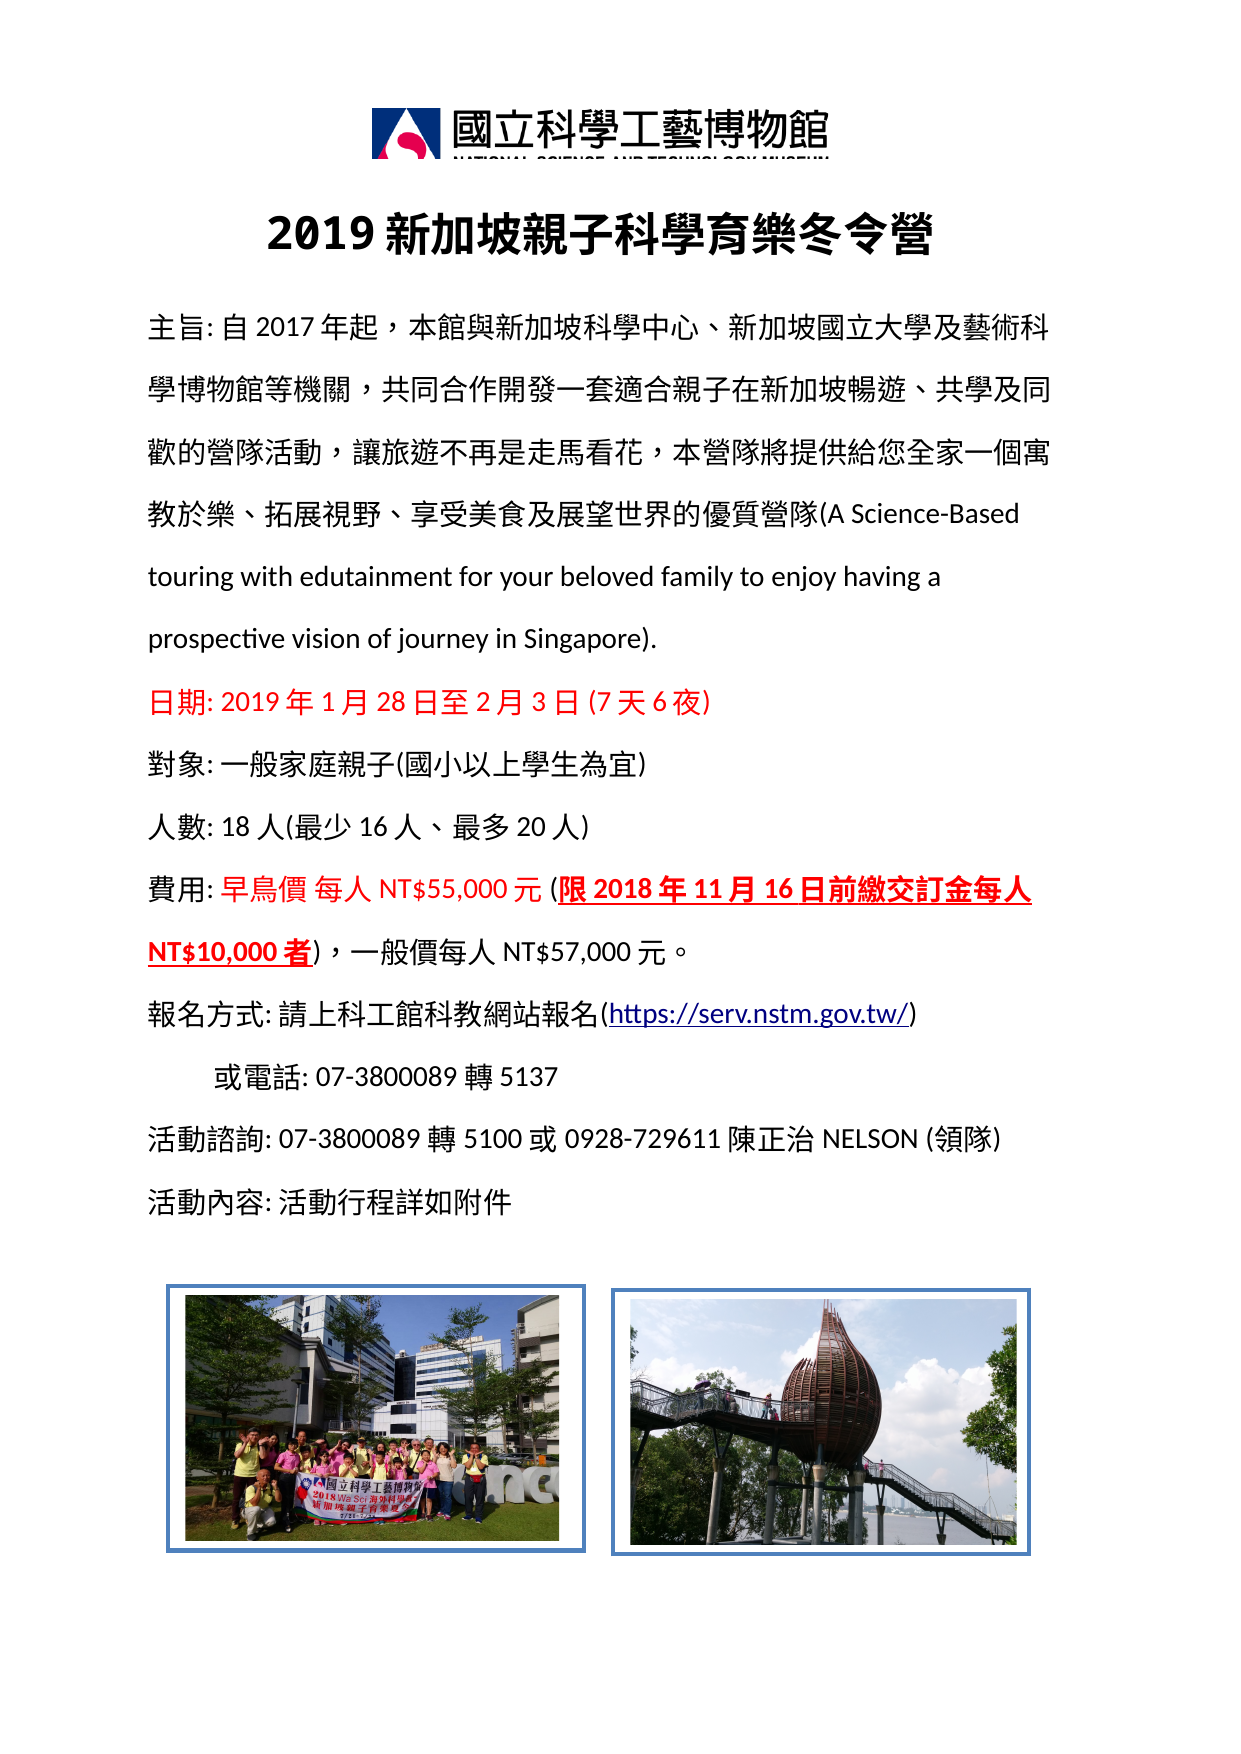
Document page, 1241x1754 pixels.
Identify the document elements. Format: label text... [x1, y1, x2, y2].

text 費用: 早鳥價 每人NT$55,000元 (限2018年11月16日前繳交訂金每人NT$10,000者)，一般價每人NT$57,000元。 [148, 846, 1053, 971]
text 活動內容: 活動行程詳如附件 [148, 1159, 1053, 1221]
text 日期: 2019年1月28日至2月3日 (7天6夜) [148, 659, 1053, 721]
text 2019新加坡親子科學育樂冬令營 [148, 159, 1053, 284]
text 主旨: 自2017年起，本館與新加坡科學中心、新加坡國立大學及藝術科學博物館等機關，共同合作開發一套適合親子在新加坡暢遊、共學及同歡的營隊活動，讓旅遊不再是走馬看花，本營隊將提供給您全家一個寓教於樂、拓展視野、享受美食及展望世界的優質營隊(A Science-Based touring with edutainment for your beloved family to enjoy having a prospective vision of journey in Singapore). [148, 284, 1053, 659]
text 或電話: 07-3800089 轉5137 [148, 1034, 1053, 1096]
text 報名方式: 請上科工館科教網站報名(https://serv.nstm.gov.tw/) [148, 971, 1053, 1034]
text 活動諮詢: 07-3800089 轉 5100 或 0928-729611 陳正治 NELSON (領隊) [148, 1096, 1053, 1159]
text 人數: 18人(最少16人、最多20人) [148, 784, 1053, 846]
text 對象: 一般家庭親子(國小以上學生為宜) [148, 721, 1053, 784]
